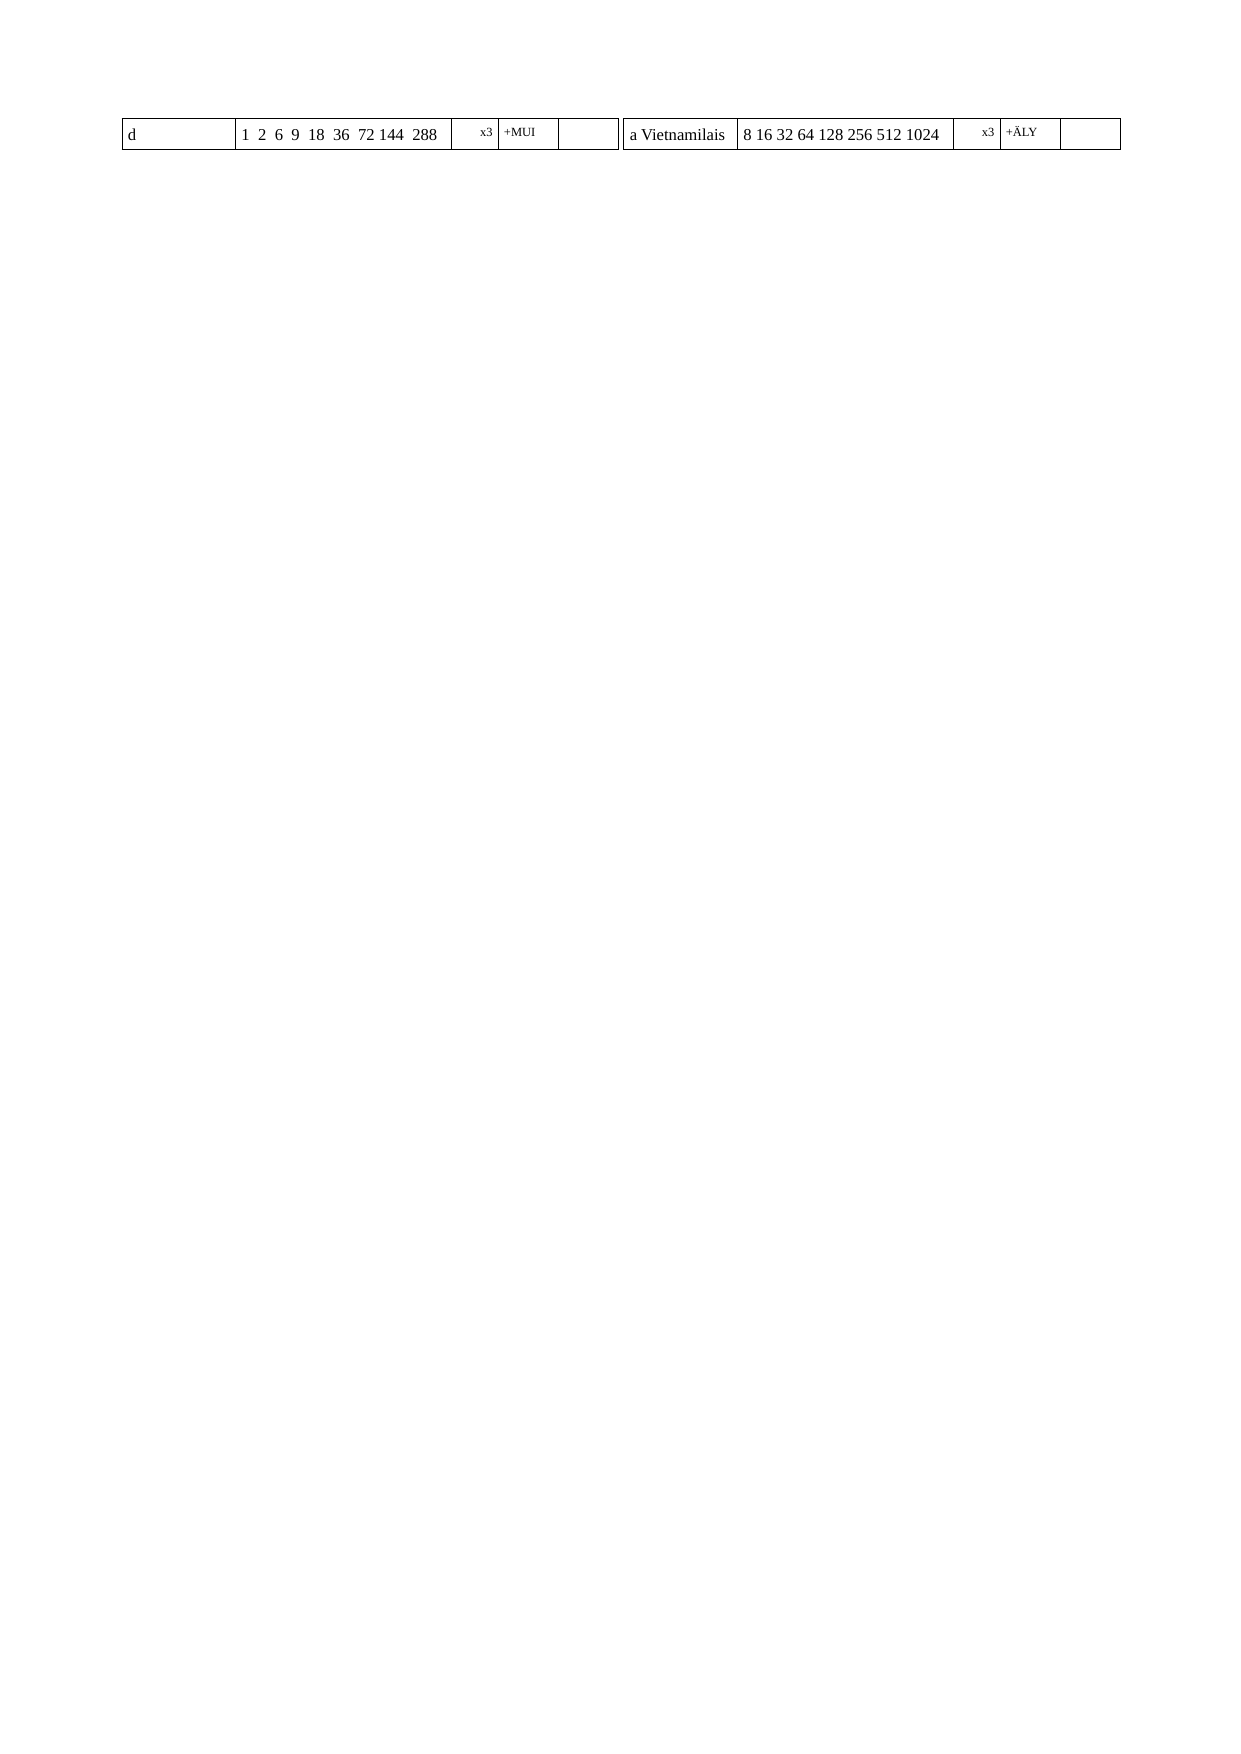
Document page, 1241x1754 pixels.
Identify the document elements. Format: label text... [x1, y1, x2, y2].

table_cell x3 [452, 119, 498, 149]
table_cell +ÄLY [1001, 119, 1060, 149]
table_cell x3 [954, 119, 1000, 149]
table_cell 1 2 6 9 18 36 72 144 288 [236, 119, 451, 149]
table_cell +MUI [499, 119, 558, 149]
table_cell [1061, 119, 1120, 149]
table_cell d [123, 119, 235, 149]
table_cell 8 16 32 64 128 256 512 1024 [738, 119, 953, 149]
table_cell [559, 119, 618, 149]
table_cell a Vietnamilais [624, 119, 737, 149]
